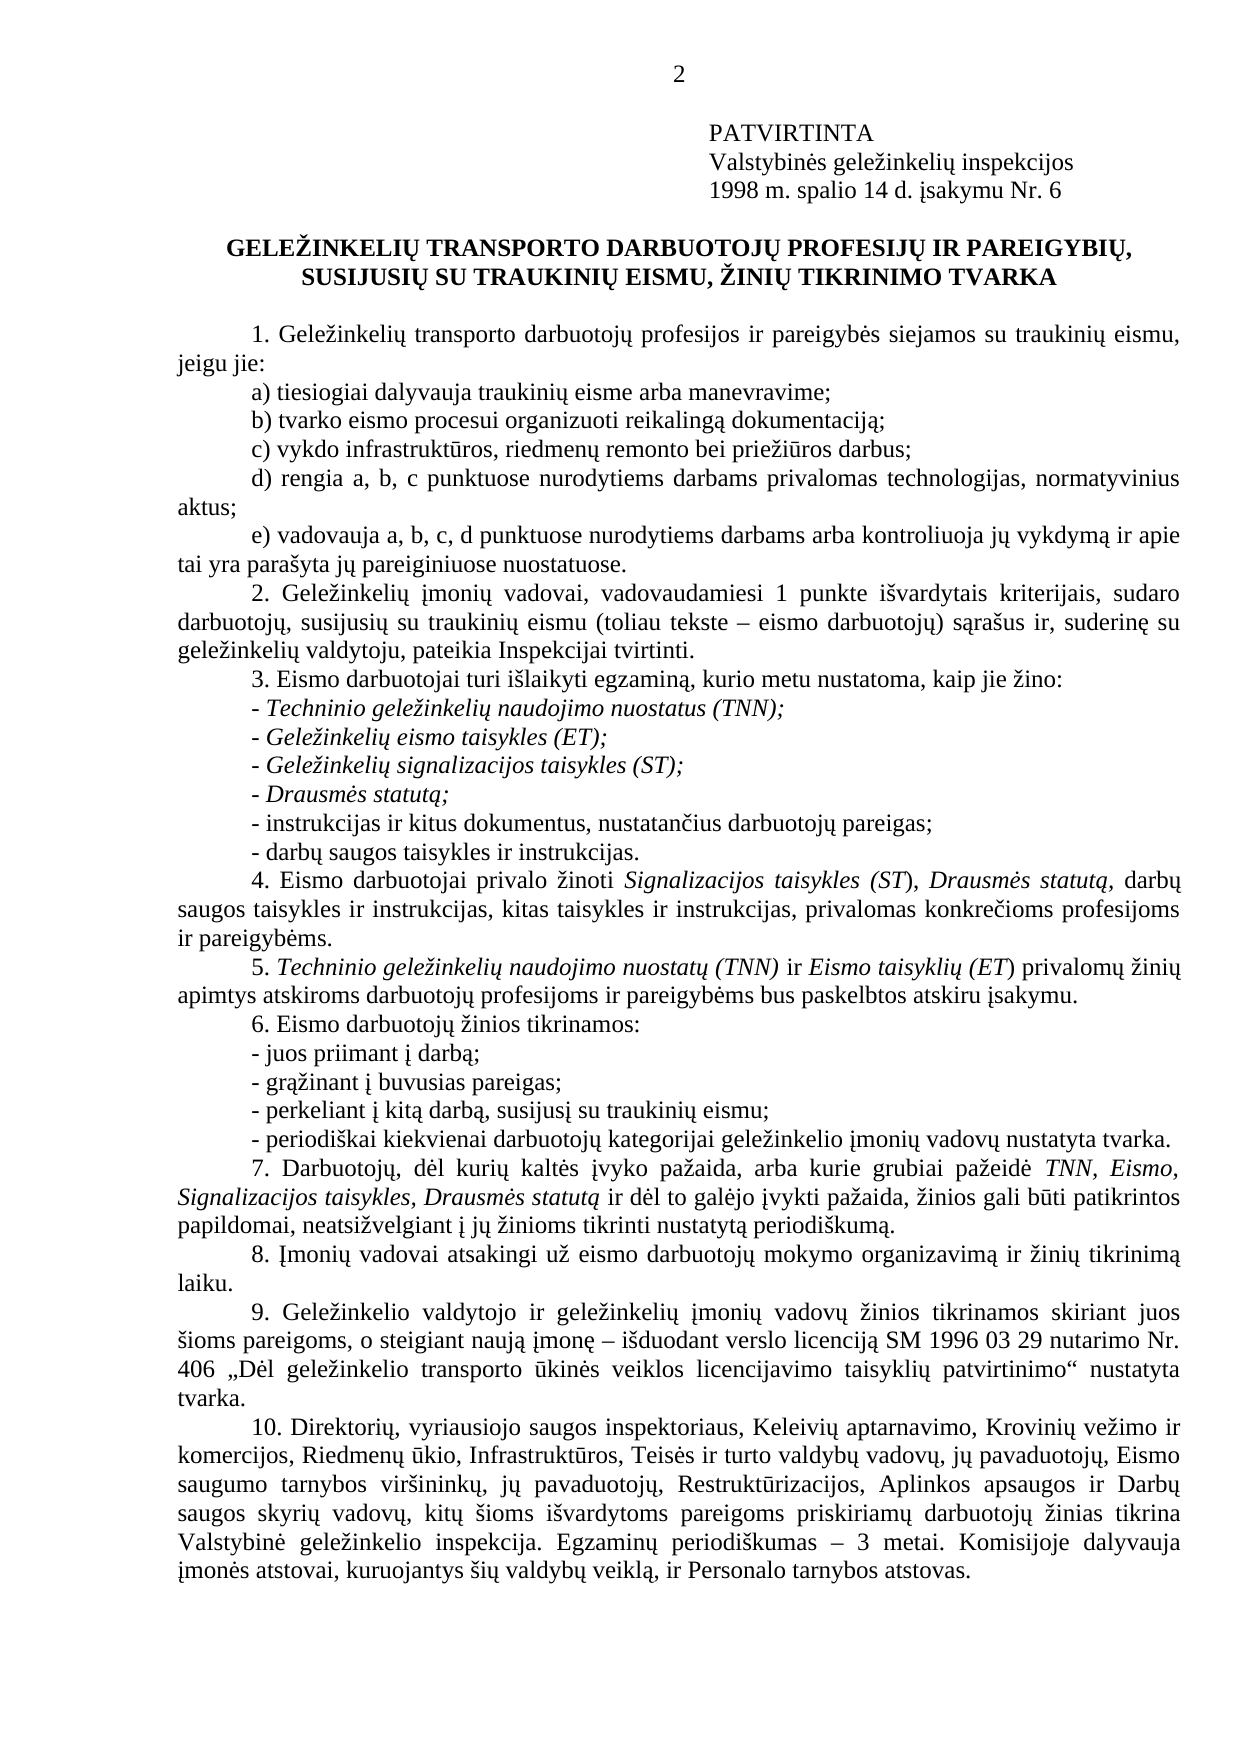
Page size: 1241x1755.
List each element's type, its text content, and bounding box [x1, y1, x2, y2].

text - Drausmės statutą; [177, 779, 1181, 808]
text 9. Geležinkelio valdytojo ir geležinkelių įmonių vadovų žinios tikrinamos skiriant juos šioms pareigoms, o steigiant naują įmonę – išduodant verslo licenciją SM 1996 03 29 nutarimo Nr. 406 „Dėl geležinkelio transporto ūkinės veiklos licencijavimo taisyklių patvirtinimo“ nustatyta tvarka. [177, 1297, 1181, 1412]
text - periodiškai kiekvienai darbuotojų kategorijai geležinkelio įmonių vadovų nustatyta tvarka. [177, 1124, 1181, 1153]
text - darbų saugos taisykles ir instrukcijas. [177, 837, 1181, 866]
text 7. Darbuotojų, dėl kurių kaltės įvyko pažaida, arba kurie grubiai pažeidė TNN, Eismo, Signalizacijos taisykles, Drausmės statutą ir dėl to galėjo įvykti pažaida, žinios gali būti patikrintos papildomai, neatsižvelgiant į jų žinioms tikrinti nustatytą periodiškumą. [177, 1153, 1181, 1239]
text PATVIRTINTA [177, 118, 1181, 147]
text b) tvarko eismo procesui organizuoti reikalingą dokumentaciją; [177, 406, 1181, 434]
text - Geležinkelių eismo taisykles (ET); [177, 722, 1181, 751]
text c) vykdo infrastruktūros, riedmenų remonto bei priežiūros darbus; [177, 434, 1181, 463]
text susijusių su traukinių eismu, žinių tikrinimo tvarka [177, 262, 1181, 291]
text - juos priimant į darbą; [177, 1038, 1181, 1067]
text 1998 m. spalio 14 d. įsakymu Nr. 6 [177, 176, 1181, 204]
text 8. Įmonių vadovai atsakingi už eismo darbuotojų mokymo organizavimą ir žinių tikrinimą laiku. [177, 1239, 1181, 1297]
text 1. Geležinkelių transporto darbuotojų profesijos ir pareigybės siejamos su traukinių eismu, jeigu jie: [177, 319, 1181, 377]
text - Geležinkelių signalizacijos taisykles (ST); [177, 751, 1181, 779]
text 2. Geležinkelių įmonių vadovai, vadovaudamiesi 1 punkte išvardytais kriterijais, sudaro darbuotojų, susijusių su traukinių eismu (toliau tekste – eismo darbuotojų) sąrašus ir, suderinę su geležinkelių valdytoju, pateikia Inspekcijai tvirtinti. [177, 578, 1181, 664]
text e) vadovauja a, b, c, d punktuose nurodytiems darbams arba kontroliuoja jų vykdymą ir apie tai yra parašyta jų pareiginiuose nuostatuose. [177, 521, 1181, 578]
text 3. Eismo darbuotojai turi išlaikyti egzaminą, kurio metu nustatoma, kaip jie žino: [177, 664, 1181, 693]
text 10. Direktorių, vyriausiojo saugos inspektoriaus, Keleivių aptarnavimo, Krovinių vežimo ir komercijos, Riedmenų ūkio, Infrastruktūros, Teisės ir turto valdybų vadovų, jų pavaduotojų, Eismo saugumo tarnybos viršininkų, jų pavaduotojų, Restruktūrizacijos, Aplinkos apsaugos ir Darbų saugos skyrių vadovų, kitų šioms išvardytoms pareigoms priskiriamų darbuotojų žinias tikrina Valstybinė geležinkelio inspekcija. Egzaminų periodiškumas – 3 metai. Komisijoje dalyvauja įmonės atstovai, kuruojantys šių valdybų veiklą, ir Personalo tarnybos atstovas. [177, 1412, 1181, 1584]
text - grąžinant į buvusias pareigas; [177, 1067, 1181, 1096]
text 6. Eismo darbuotojų žinios tikrinamos: [177, 1009, 1181, 1038]
text a) tiesiogiai dalyvauja traukinių eisme arba manevravime; [177, 377, 1181, 406]
text - instrukcijas ir kitus dokumentus, nustatančius darbuotojų pareigas; [177, 808, 1181, 837]
text - Techninio geležinkelių naudojimo nuostatus (TNN); [177, 693, 1181, 722]
text Valstybinės geležinkelių inspekcijos [177, 147, 1181, 176]
text - perkeliant į kitą darbą, susijusį su traukinių eismu; [177, 1096, 1181, 1124]
text Geležinkelių transporto darbuotojų profesijų ir pareigybių, [177, 233, 1181, 262]
text 4. Eismo darbuotojai privalo žinoti Signalizacijos taisykles (ST), Drausmės statutą, darbų saugos taisykles ir instrukcijas, kitas taisykles ir instrukcijas, privalomas konkrečioms profesijoms ir pareigybėms. [177, 866, 1181, 952]
text 5. Techninio geležinkelių naudojimo nuostatų (TNN) ir Eismo taisyklių (ET) privalomų žinių apimtys atskiroms darbuotojų profesijoms ir pareigybėms bus paskelbtos atskiru įsakymu. [177, 952, 1181, 1009]
text d) rengia a, b, c punktuose nurodytiems darbams privalomas technologijas, normatyvinius aktus; [177, 463, 1181, 521]
